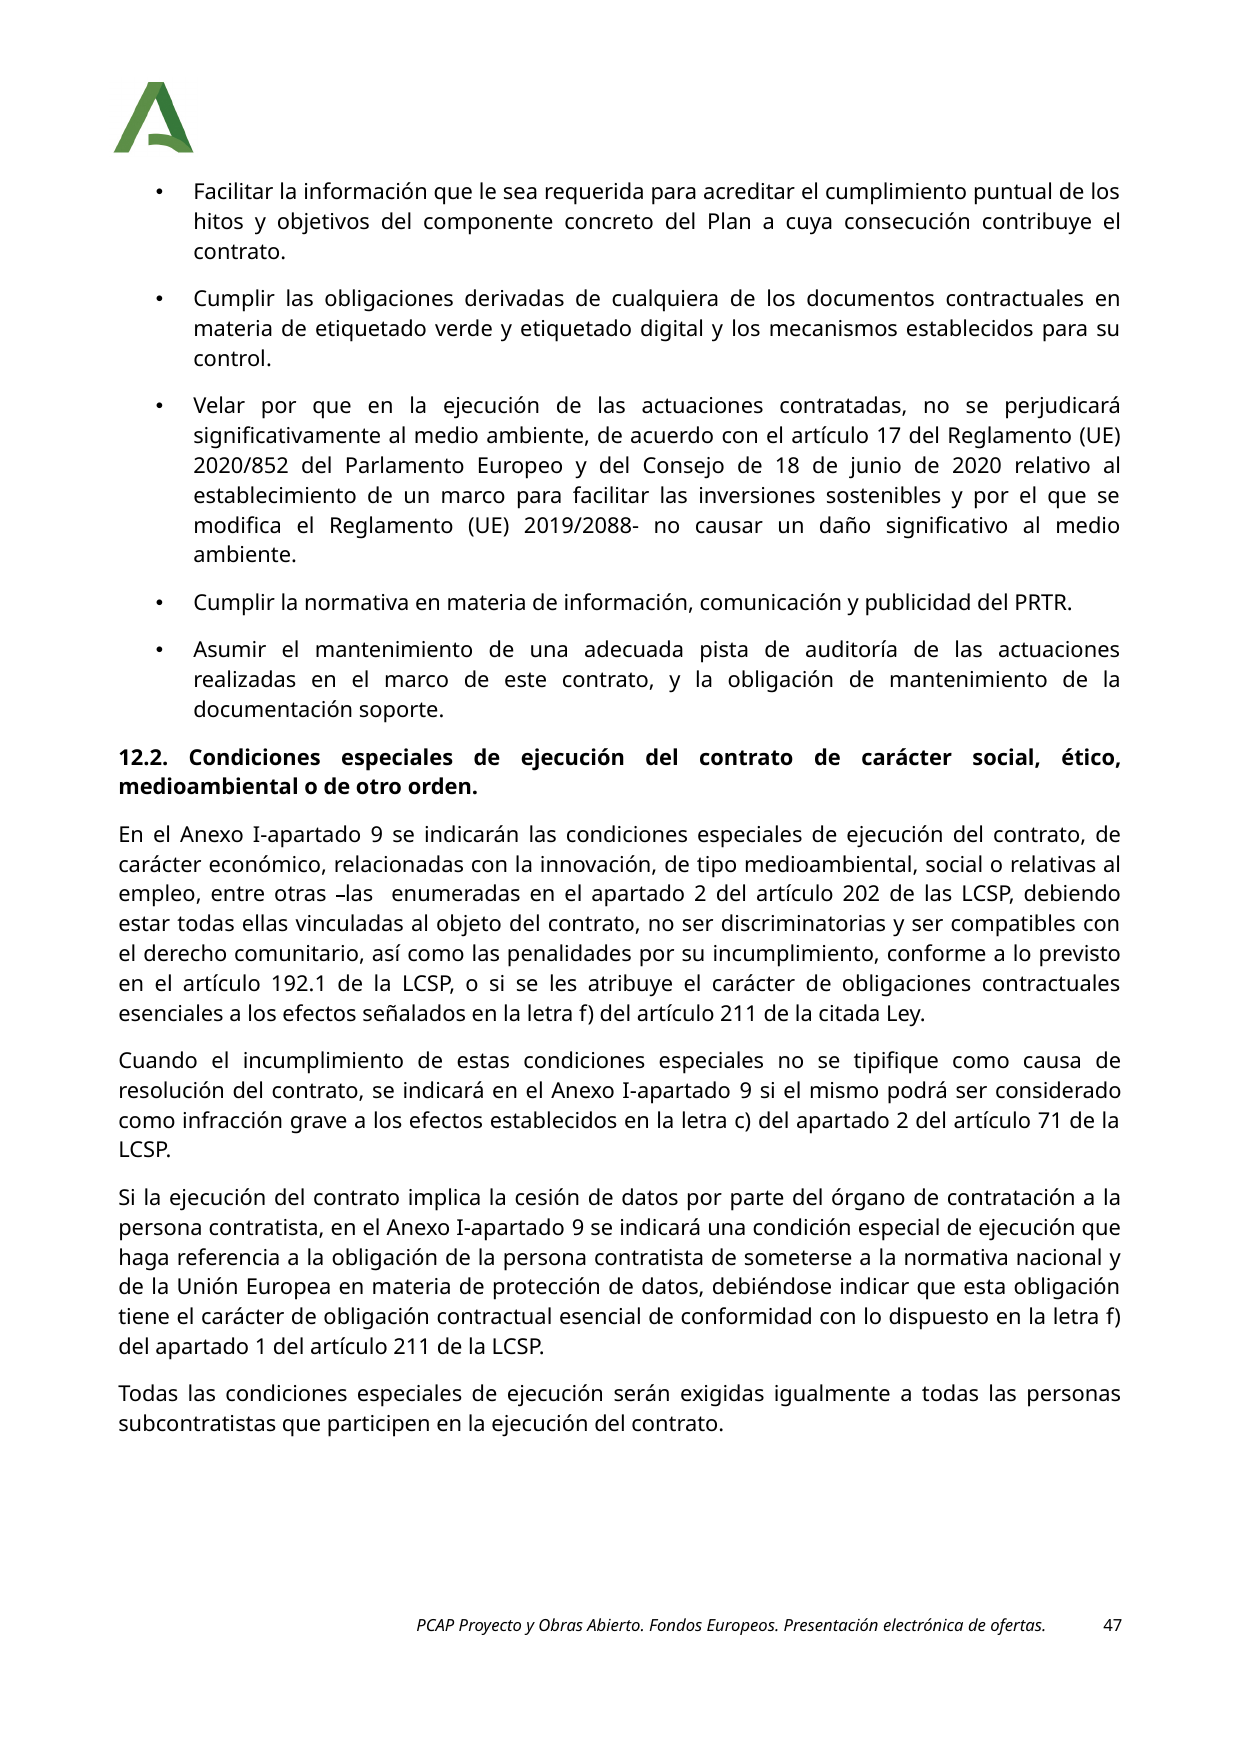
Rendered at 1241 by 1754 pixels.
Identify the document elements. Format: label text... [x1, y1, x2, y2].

list Cumplir las obligaciones derivadas de cualquiera de los documentos contractuales en materia de etiquetado verde y etiquetado digital y los mecanismos establecidos para su control. [156, 283, 1122, 373]
list Facilitar la información que le sea requerida para acreditar el cumplimiento puntual de los hitos y objetivos del componente concreto del Plan a cuya consecución contribuye el contrato. [156, 176, 1122, 266]
text En el Anexo I-apartado 9 se indicarán las condiciones especiales de ejecución del contrato, de carácter económico, relacionadas con la innovación, de tipo medioambiental, social o relativas al empleo, entre otras las enumeradas en el apartado 2 del artículo 202 de las LCSP, debiendo estar todas ellas vinculadas al objeto del contrato, no ser discriminatorias y ser compatibles con el derecho comunitario, así como las penalidades por su incumplimiento, conforme a lo previsto en el artículo 192.1 de la LCSP, o si se les atribuye el carácter de obligaciones contractuales esenciales a los efectos señalados en la letra f) del artículo 211 de la citada Ley. [118, 819, 1122, 1027]
list Cumplir la normativa en materia de información, comunicación y publicidad del PRTR. [156, 587, 1122, 617]
text Todas las condiciones especiales de ejecución serán exigidas igualmente a todas las personas subcontratistas que participen en la ejecución del contrato. [118, 1378, 1122, 1438]
text Si la ejecución del contrato implica la cesión de datos por parte del órgano de contratación a la persona contratista, en el Anexo I-apartado 9 se indicará una condición especial de ejecución que haga referencia a la obligación de la persona contratista de someterse a la normativa nacional y de la Unión Europea en materia de protección de datos, debiéndose indicar que esta obligación tiene el carácter de obligación contractual esencial de conformidad con lo dispuesto en la letra f) del apartado 1 del artículo 211 de la LCSP. [118, 1182, 1122, 1361]
text Cuando el incumplimiento de estas condiciones especiales no se tipifique como causa de resolución del contrato, se indicará en el Anexo I-apartado 9 si el mismo podrá ser considerado como infracción grave a los efectos establecidos en la letra c) del apartado 2 del artículo 71 de la LCSP. [118, 1045, 1122, 1164]
list Asumir el mantenimiento de una adecuada pista de auditoría de las actuaciones realizadas en el marco de este contrato, y la obligación de mantenimiento de la documentación soporte. [156, 634, 1122, 724]
list Velar por que en la ejecución de las actuaciones contratadas, no se perjudicará significativamente al medio ambiente, de acuerdo con el artículo 17 del Reglamento (UE) 2020/852 del Parlamento Europeo y del Consejo de 18 de junio de 2020 relativo al establecimiento de un marco para facilitar las inversiones sostenibles y por el que se modifica el Reglamento (UE) 2019/2088- no causar un daño significativo al medio ambiente. [156, 391, 1122, 569]
subtitle 12.2. Condiciones especiales de ejecución del contrato de carácter social, ético, medioambiental o de otro orden. [118, 742, 1122, 801]
picture [109, 77, 198, 157]
